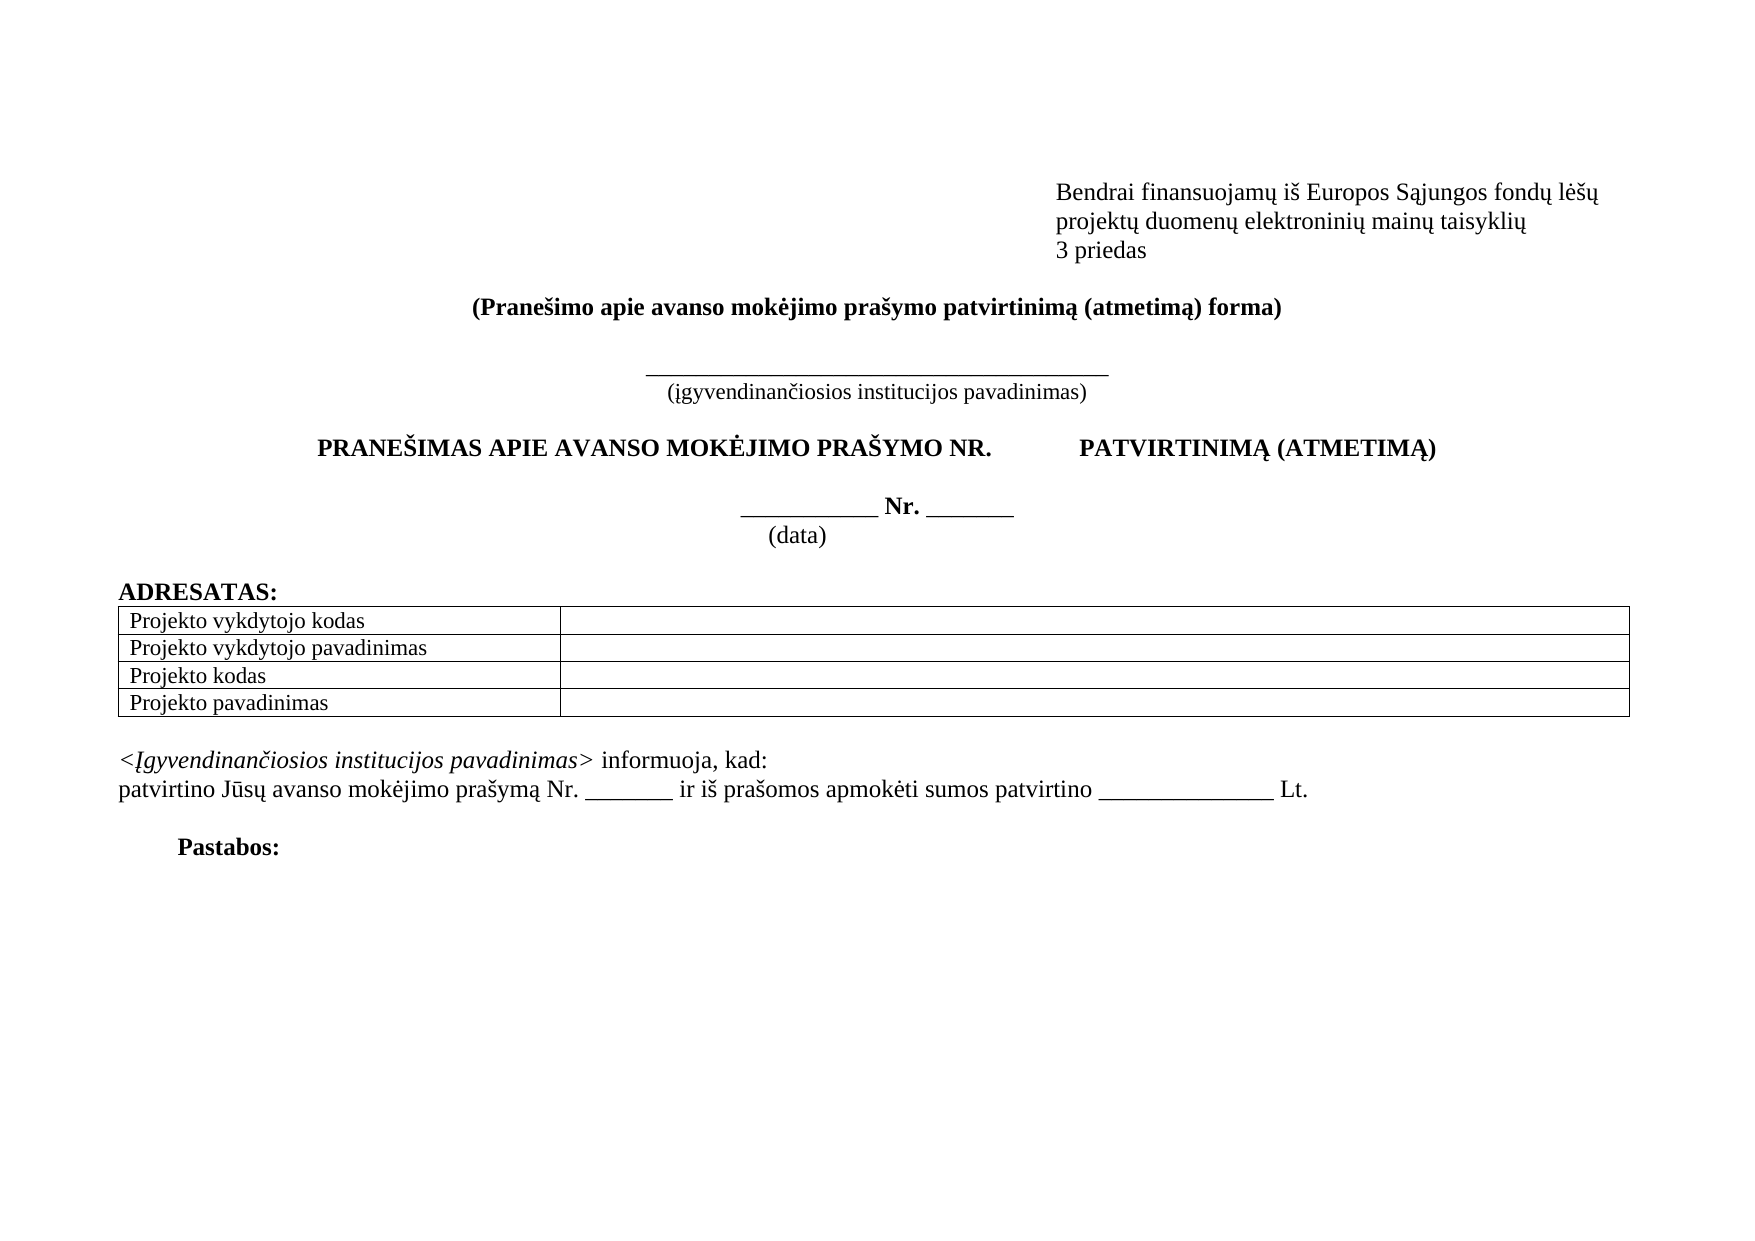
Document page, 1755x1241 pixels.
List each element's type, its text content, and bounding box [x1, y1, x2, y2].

text patvirtino Jūsų avanso mokėjimo prašymą Nr. _______ ir iš prašomos apmokėti sumos patvirtino ______________ Lt. [118, 774, 1636, 803]
text ADRESATAS: [118, 577, 1636, 606]
table_cell Projekto pavadinimas [119, 689, 560, 716]
table_cell [561, 689, 1629, 716]
text Pastabos: [118, 832, 1636, 860]
text Bendrai finansuojamų iš Europos Sąjungos fondų lėšų projektų duomenų elektroninių mainų taisyklių [1056, 177, 1636, 235]
text <Įgyvendinančiosios institucijos pavadinimas> informuoja, kad: [118, 745, 1636, 774]
text PRanešimAS APIE AVANSO mokėjimo prašymo NR. patvirtinimĄ (ATMETIMĄ) [118, 433, 1636, 462]
text (data) [768, 520, 1636, 548]
table_cell Projekto kodas [119, 662, 560, 688]
text ___________ Nr. _______ [118, 491, 1636, 520]
table_cell [561, 662, 1629, 688]
text 3 priedas [1056, 235, 1636, 263]
table_header [561, 607, 1629, 633]
text _____________________________________ [118, 350, 1636, 378]
text (Pranešimo apie avanso mokėjimo prašymo patvirtinimą (atmetimą) forma) [118, 292, 1636, 321]
table_cell Projekto vykdytojo pavadinimas [119, 635, 560, 661]
table_cell [561, 635, 1629, 661]
text (įgyvendinančiosios institucijos pavadinimas) [118, 378, 1636, 405]
table_header Projekto vykdytojo kodas [119, 607, 560, 633]
